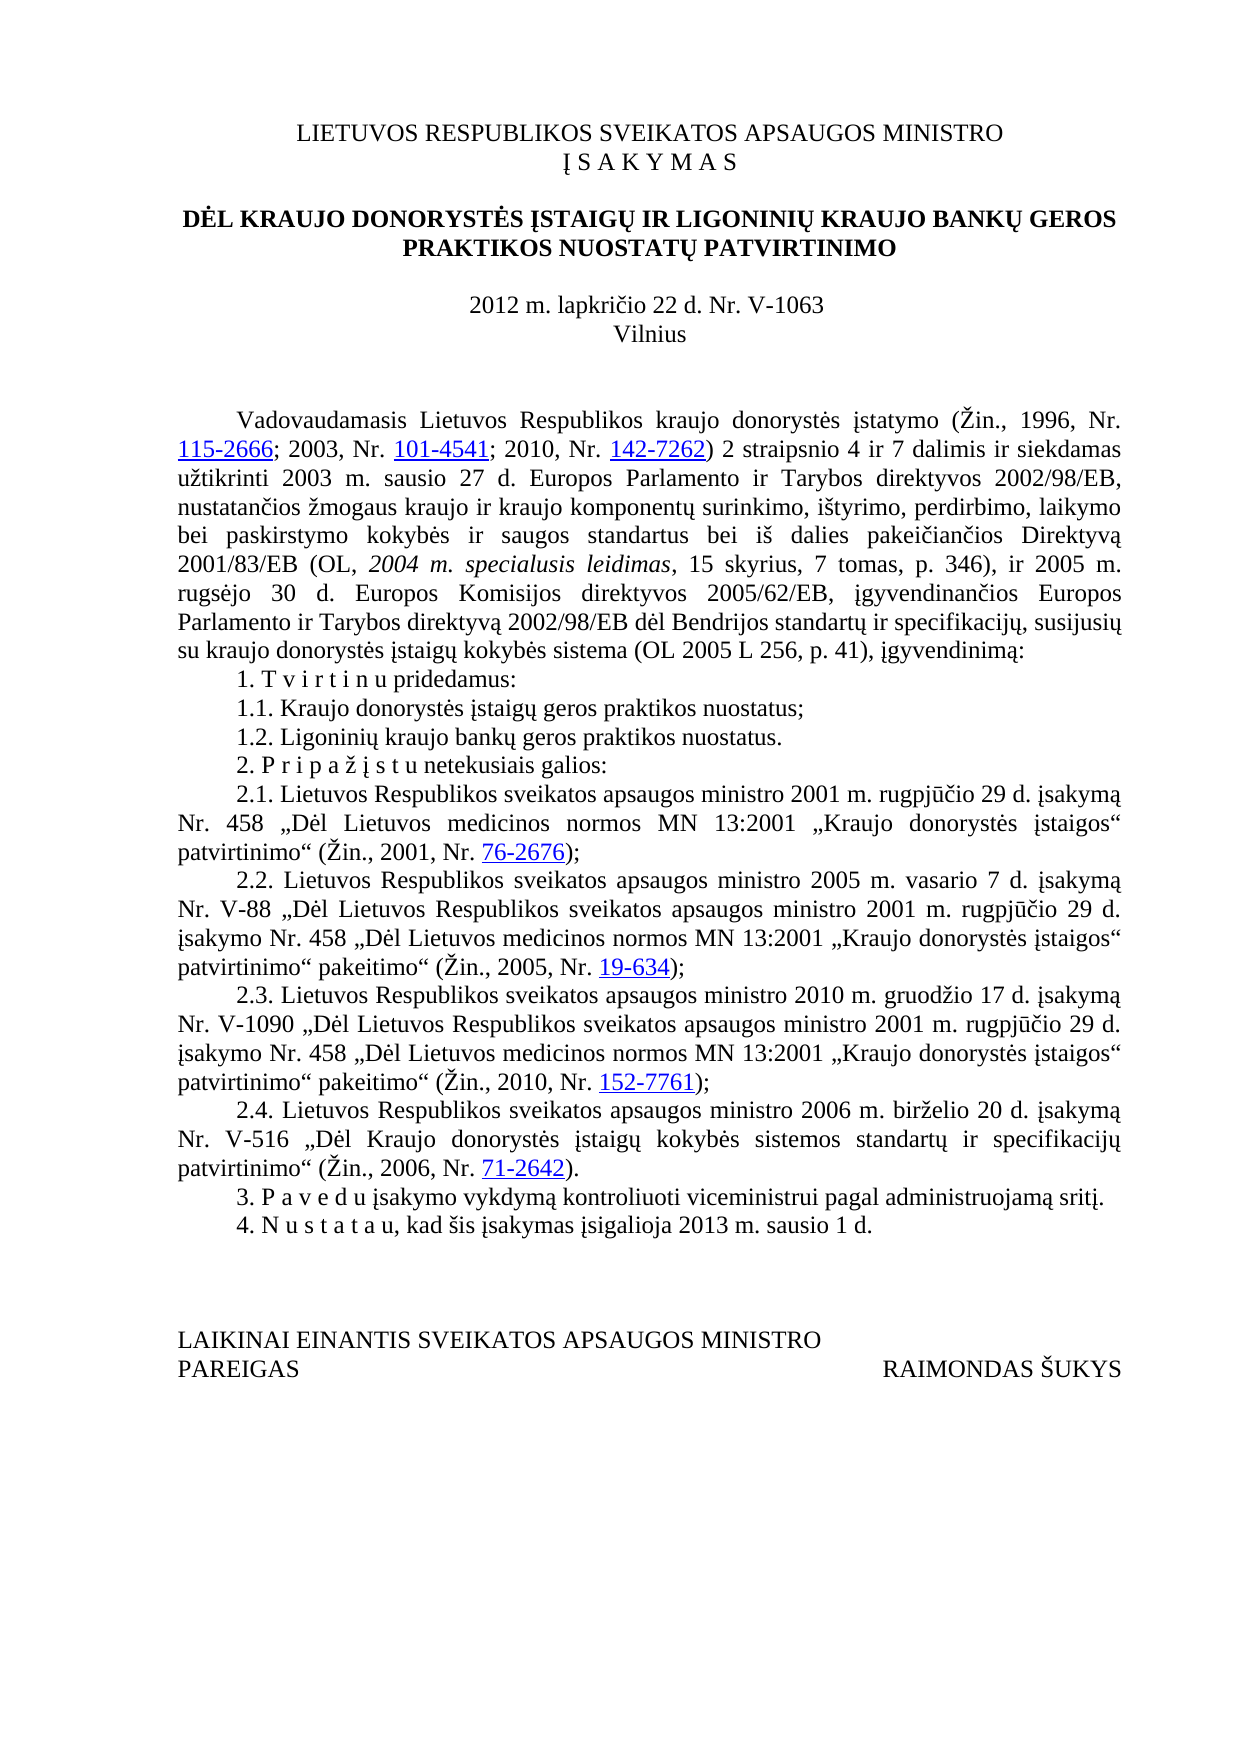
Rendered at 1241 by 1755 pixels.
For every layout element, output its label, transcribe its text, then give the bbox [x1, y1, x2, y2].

text Vadovaudamasis Lietuvos Respublikos kraujo donorystės įstatymo (Žin., 1996, Nr. 115-2666; 2003, Nr. 101-4541; 2010, Nr. 142-7262) 2 straipsnio 4 ir 7 dalimis ir siekdamas užtikrinti 2003 m. sausio 27 d. Europos Parlamento ir Tarybos direktyvos 2002/98/EB, nustatančios žmogaus kraujo ir kraujo komponentų surinkimo, ištyrimo, perdirbimo, laikymo bei paskirstymo kokybės ir saugos standartus bei iš dalies pakeičiančios Direktyvą 2001/83/EB (OL, 2004 m. specialusis leidimas, 15 skyrius, 7 tomas, p. 346), ir 2005 m. rugsėjo 30 d. Europos Komisijos direktyvos 2005/62/EB, įgyvendinančios Europos Parlamento ir Tarybos direktyvą 2002/98/EB dėl Bendrijos standartų ir specifikacijų, susijusių su kraujo donorystės įstaigų kokybės sistema (OL 2005 L 256, p. 41), įgyvendinimą: [177, 406, 1122, 664]
text 2012 m. lapkričio 22 d. Nr. V-1063 [177, 291, 1122, 319]
text DĖL KRAUJO DONORYSTĖS ĮSTAIGŲ IR LIGONINIŲ KRAUJO BANKŲ GEROS PRAKTIKOS NUOSTATŲ PATVIRTINIMO [177, 204, 1122, 262]
text 4. N u s t a t a u, kad šis įsakymas įsigalioja 2013 m. sausio 1 d. [177, 1211, 1122, 1239]
text Į S A K Y M A S [177, 147, 1122, 176]
text Vilnius [177, 319, 1122, 348]
text 1.2. Ligoninių kraujo bankų geros praktikos nuostatus. [177, 722, 1122, 751]
text 2.2. Lietuvos Respublikos sveikatos apsaugos ministro 2005 m. vasario 7 d. įsakymą Nr. V-88 „Dėl Lietuvos Respublikos sveikatos apsaugos ministro 2001 m. rugpjūčio 29 d. įsakymo Nr. 458 „Dėl Lietuvos medicinos normos MN 13:2001 „Kraujo donorystės įstaigos“ patvirtinimo“ pakeitimo“ (Žin., 2005, Nr. 19-634); [177, 866, 1122, 981]
text 2.4. Lietuvos Respublikos sveikatos apsaugos ministro 2006 m. birželio 20 d. įsakymą Nr. V-516 „Dėl Kraujo donorystės įstaigų kokybės sistemos standartų ir specifikacijų patvirtinimo“ (Žin., 2006, Nr. 71-2642). [177, 1096, 1122, 1182]
text 3. P a v e d u įsakymo vykdymą kontroliuoti viceministrui pagal administruojamą sritį. [177, 1182, 1122, 1211]
text PAREIGAS RAIMONDAS ŠUKYS [177, 1354, 1122, 1383]
text 1.1. Kraujo donorystės įstaigų geros praktikos nuostatus; [177, 693, 1122, 722]
text 2.3. Lietuvos Respublikos sveikatos apsaugos ministro 2010 m. gruodžio 17 d. įsakymą Nr. V-1090 „Dėl Lietuvos Respublikos sveikatos apsaugos ministro 2001 m. rugpjūčio 29 d. įsakymo Nr. 458 „Dėl Lietuvos medicinos normos MN 13:2001 „Kraujo donorystės įstaigos“ patvirtinimo“ pakeitimo“ (Žin., 2010, Nr. 152-7761); [177, 981, 1122, 1096]
text 2. P r i p a ž į s t u netekusiais galios: [177, 751, 1122, 779]
text 1. T v i r t i n u pridedamus: [177, 664, 1122, 693]
text LIETUVOS RESPUBLIKOS SVEIKATOS APSAUGOS MINISTRO [177, 118, 1122, 147]
text 2.1. Lietuvos Respublikos sveikatos apsaugos ministro 2001 m. rugpjūčio 29 d. įsakymą Nr. 458 „Dėl Lietuvos medicinos normos MN 13:2001 „Kraujo donorystės įstaigos“ patvirtinimo“ (Žin., 2001, Nr. 76-2676); [177, 779, 1122, 866]
text LAIKINAI EINANTIS SVEIKATOS APSAUGOS MINISTRO [177, 1326, 1122, 1354]
